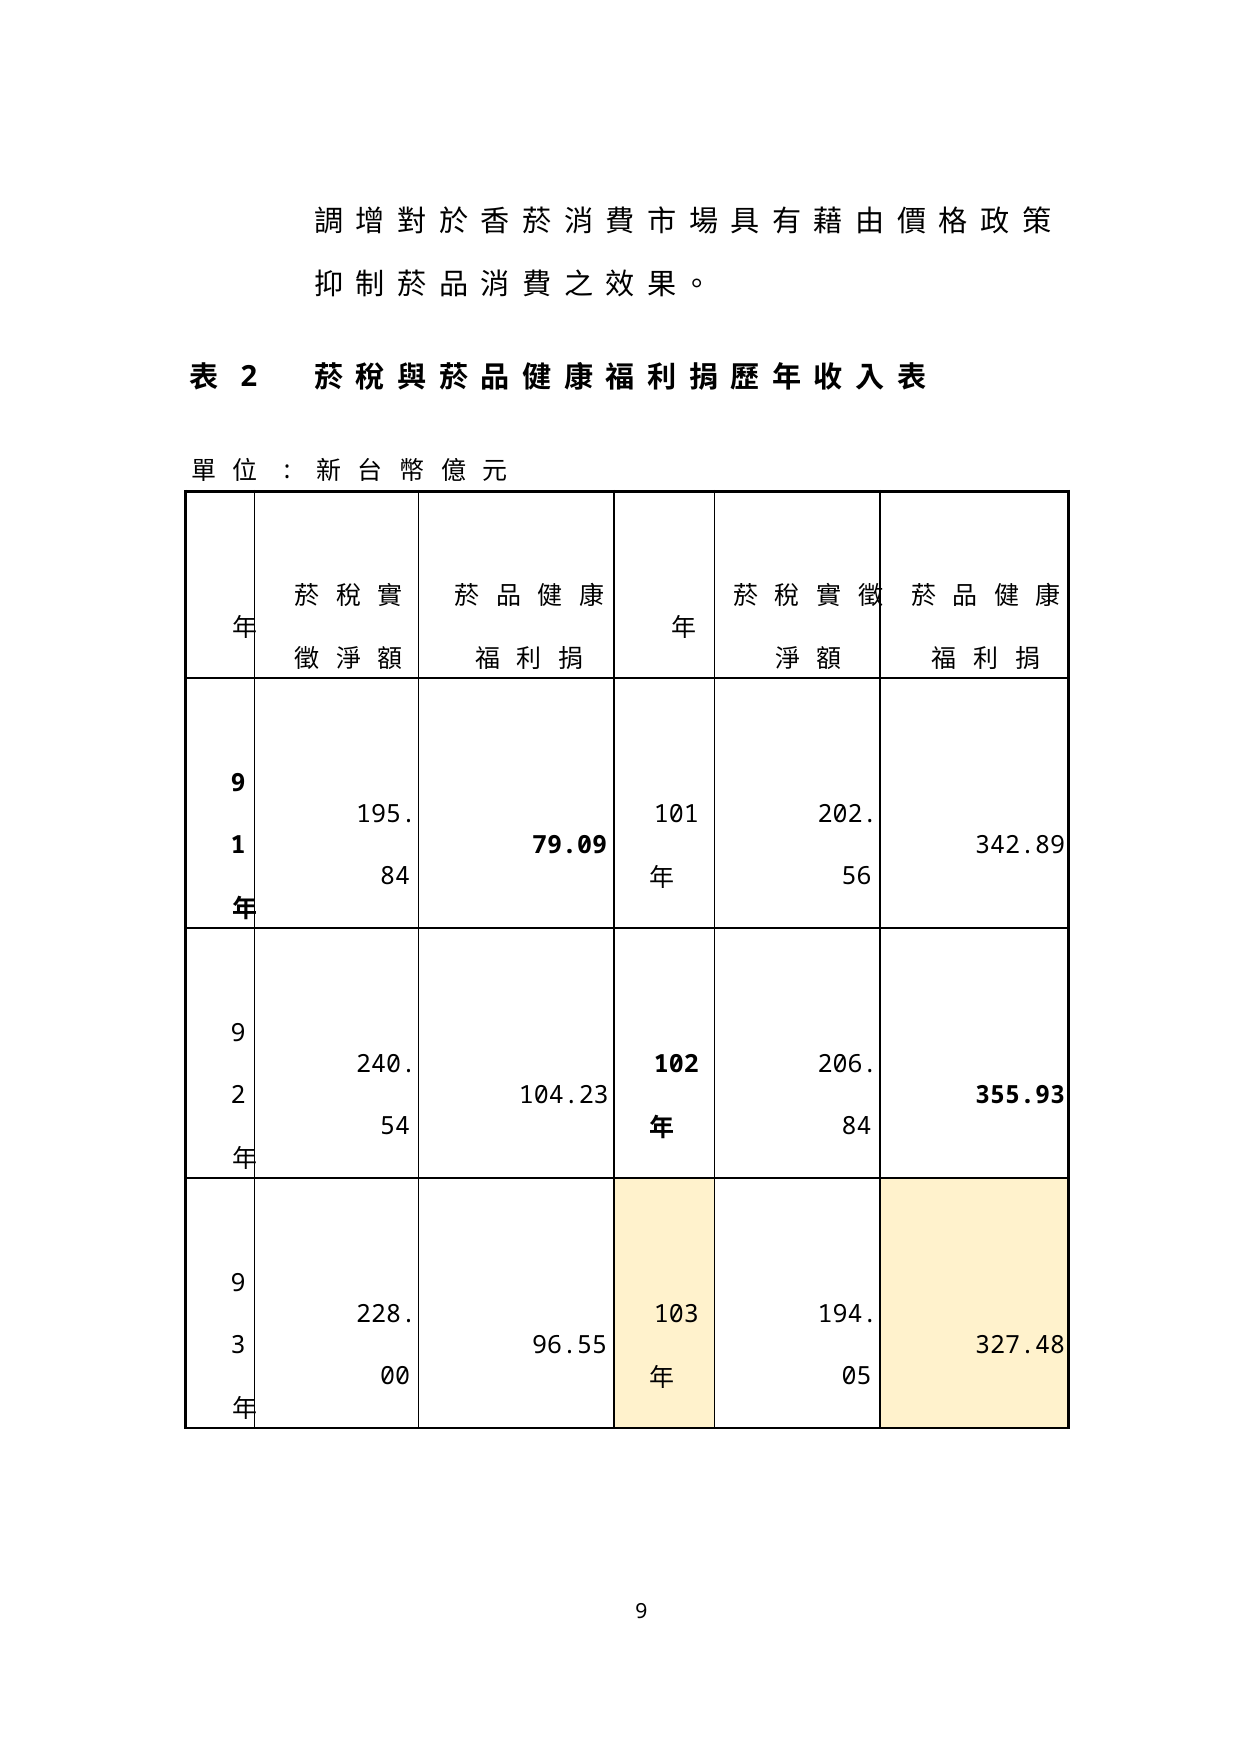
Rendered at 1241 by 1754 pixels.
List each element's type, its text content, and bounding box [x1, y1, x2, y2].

table_cell 91年 [187, 679, 254, 927]
table_cell 104.23 [419, 929, 613, 1177]
text 表2 菸稅與菸品健康福利捐歷年收入表 單位:新台幣億元 [183, 302, 1058, 490]
table_cell 103年 [615, 1179, 714, 1427]
table_header 菸稅實徵淨額 [715, 493, 879, 677]
table_cell 101年 [615, 679, 714, 927]
table_cell 79.09 [419, 679, 613, 927]
text 調增對於香菸消費市場具有藉由價格政策抑制菸品消費之效果。 [271, 177, 1058, 302]
table_cell 240.54 [255, 929, 418, 1177]
table_header 菸稅實徵淨額 [255, 493, 418, 677]
table_cell 228.00 [255, 1179, 418, 1427]
table_cell 342.89 [881, 679, 1067, 927]
table_header 菸品健康福利捐 [419, 493, 613, 677]
table_cell 355.93 [881, 929, 1067, 1177]
table_cell 206.84 [715, 929, 879, 1177]
table_header 菸品健康福利捐 [881, 493, 1067, 677]
table_cell 96.55 [419, 1179, 613, 1427]
table_cell 202.56 [715, 679, 879, 927]
table_cell 194.05 [715, 1179, 879, 1427]
table_cell 102年 [615, 929, 714, 1177]
table_cell 195.84 [255, 679, 418, 927]
table_header 年 [615, 493, 714, 677]
table_cell 92年 [187, 929, 254, 1177]
table_cell 93年 [187, 1179, 254, 1427]
table_cell 327.48 [881, 1179, 1067, 1427]
table_header 年 [187, 493, 254, 677]
